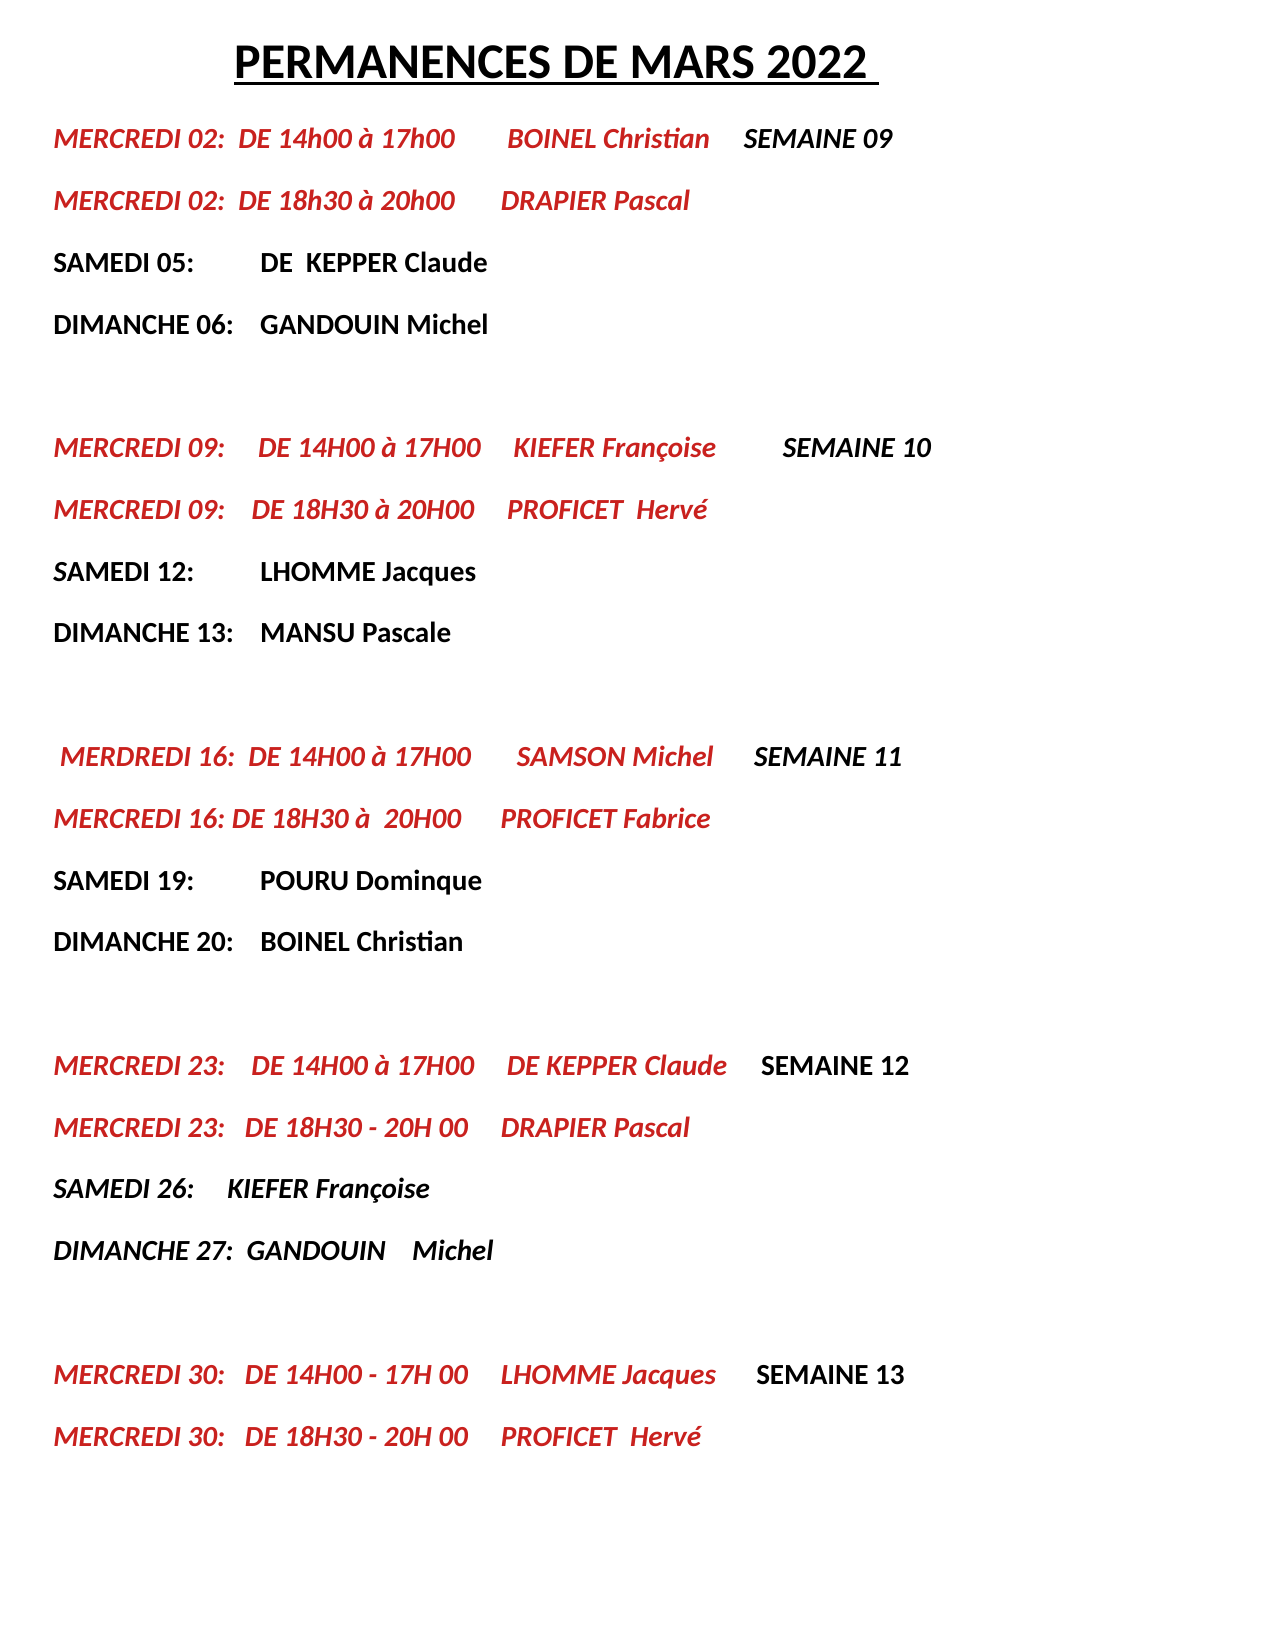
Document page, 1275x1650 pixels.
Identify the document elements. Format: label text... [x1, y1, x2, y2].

text DIMANCHE 27: GANDOUIN Michel [53, 1232, 1275, 1268]
text MERCREDI 30: DE 14H00 - 17H 00 LHOMME Jacques SEMAINE 13 [53, 1356, 1275, 1391]
text MERCREDI 09: DE 18H30 à 20H00 PROFICET Hervé [53, 491, 1222, 527]
text MERDREDI 16: DE 14H00 à 17H00 SAMSON Michel SEMAINE 11 [53, 738, 1222, 774]
text MERCREDI 23: DE 18H30 - 20H 00 DRAPIER Pascal [53, 1109, 1275, 1144]
text MERCREDI 30: DE 18H30 - 20H 00 PROFICET Hervé [53, 1418, 1275, 1453]
text DIMANCHE 06: GANDOUIN Michel [53, 306, 1222, 341]
text SAMEDI 26: KIEFER Françoise [53, 1171, 1275, 1206]
text MERCREDI 02: DE 14h00 à 17h00 BOINEL Christian SEMAINE 09 [53, 120, 1275, 156]
text PERMANENCES DE MARS 2022 [53, 29, 1275, 91]
text MERCREDI 09: DE 14H00 à 17H00 KIEFER Françoise SEMAINE 10 [53, 429, 1222, 465]
text DIMANCHE 20: BOINEL Christian [53, 923, 1275, 959]
text MERCREDI 02: DE 18h30 à 20h00 DRAPIER Pascal [53, 182, 1275, 218]
text SAMEDI 12: LHOMME Jacques [53, 553, 1222, 588]
text MERCREDI 16: DE 18H30 à 20H00 PROFICET Fabrice [53, 800, 1222, 836]
text MERCREDI 23: DE 14H00 à 17H00 DE KEPPER Claude SEMAINE 12 [53, 1047, 1275, 1083]
text SAMEDI 05: DE KEPPER Claude [53, 244, 1275, 279]
text DIMANCHE 13: MANSU Pascale [53, 614, 1275, 650]
text SAMEDI 19: POURU Dominque [53, 862, 1275, 897]
